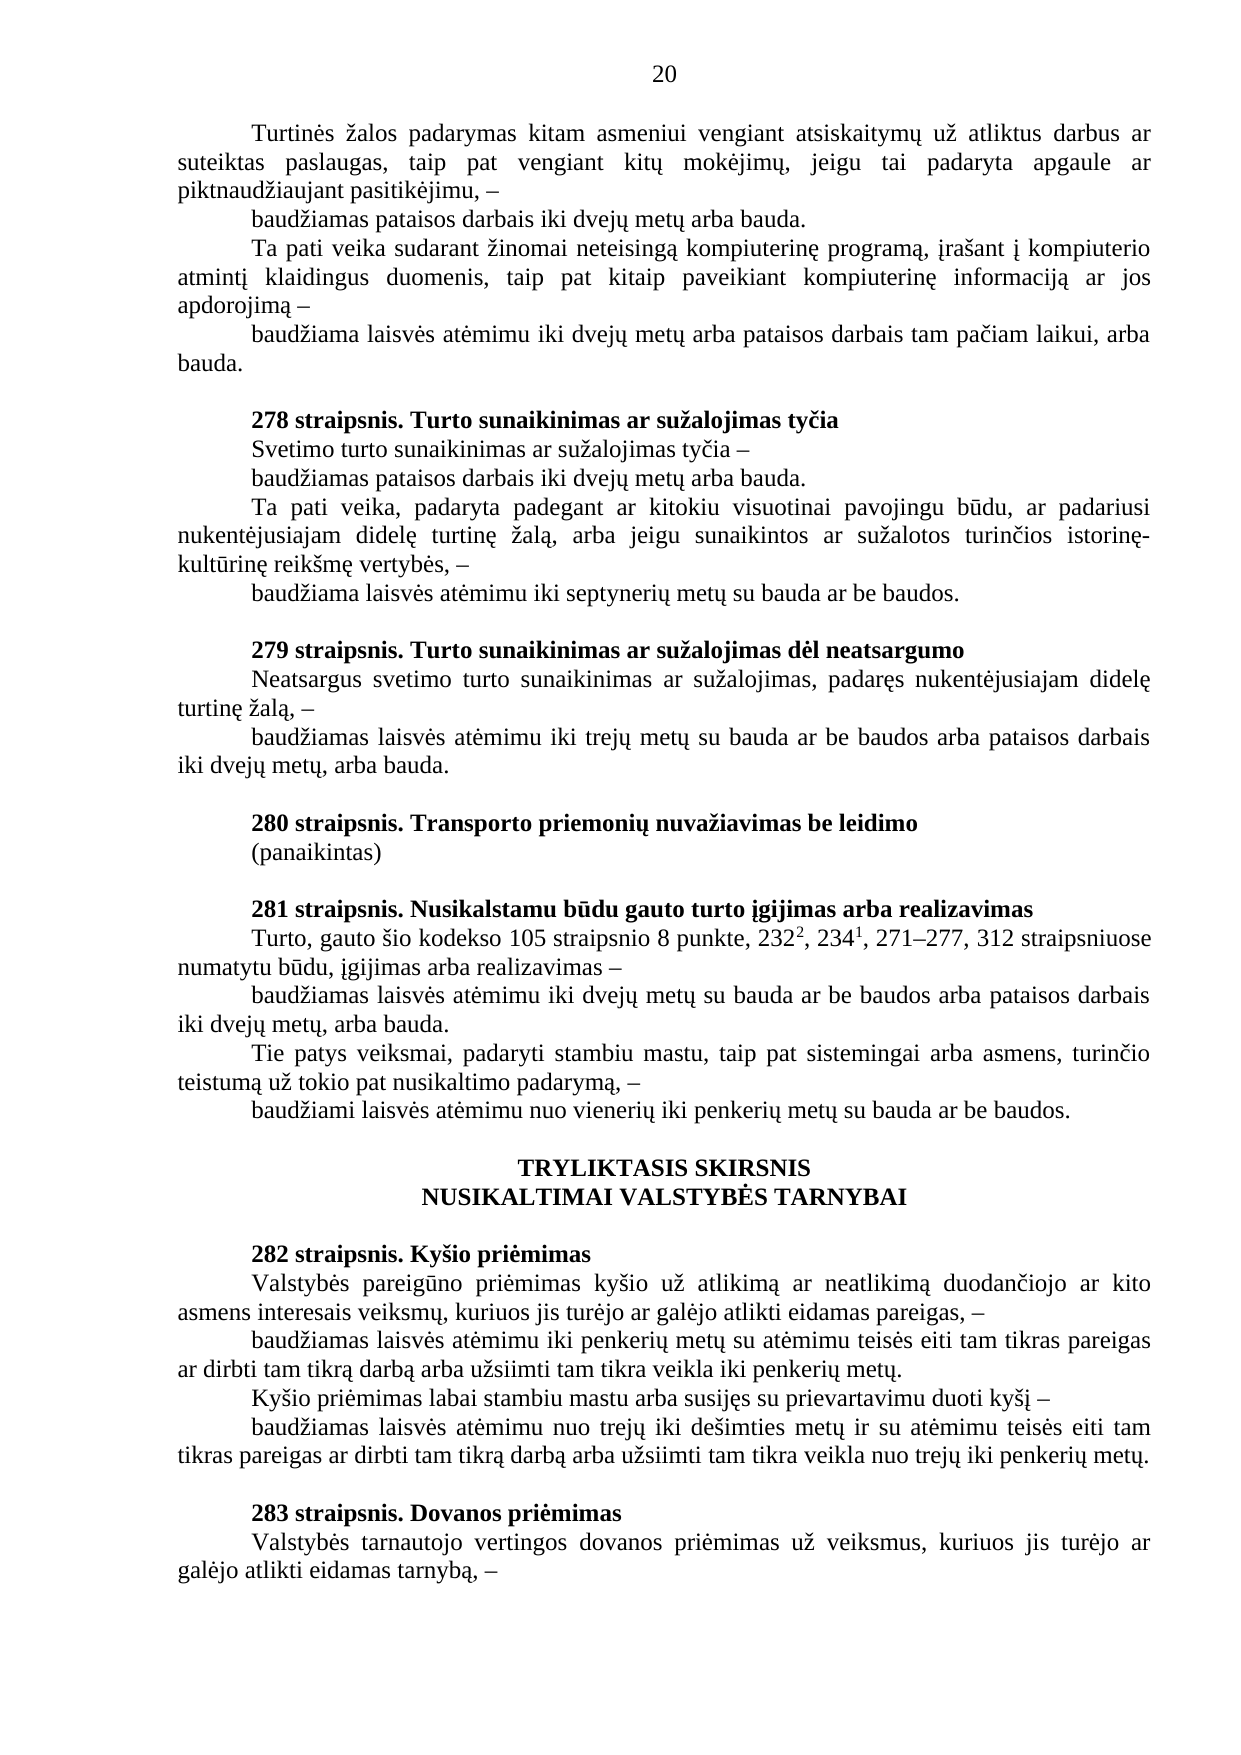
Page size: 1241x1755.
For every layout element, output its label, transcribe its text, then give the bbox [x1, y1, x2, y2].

text baudžiamas laisvės atėmimu nuo trejų iki dešimties metų ir su atėmimu teisės eiti tam tikras pareigas ar dirbti tam tikrą darbą arba užsiimti tam tikra veikla nuo trejų iki penkerių metų. [177, 1412, 1152, 1469]
text Kyšio priėmimas labai stambiu mastu arba susijęs su prievartavimu duoti kyšį – [177, 1383, 1152, 1412]
text NUSIKALTIMAI VALSTYBĖS TARNYBAI [177, 1182, 1152, 1211]
text TRYLIKTASIS SKIRSNIS [177, 1153, 1152, 1182]
text baudžiama laisvės atėmimu iki dvejų metų arba pataisos darbais tam pačiam laikui, arba bauda. [177, 319, 1152, 377]
text Ta pati veika sudarant žinomai neteisingą kompiuterinę programą, įrašant į kompiuterio atmintį klaidingus duomenis, taip pat kitaip paveikiant kompiuterinę informaciją ar jos apdorojimą – [177, 233, 1152, 319]
text Turto, gauto šio kodekso 105 straipsnio 8 punkte, 2322, 2341, 271–277, 312 straipsniuose numatytu būdu, įgijimas arba realizavimas – [177, 923, 1152, 981]
text baudžiami laisvės atėmimu nuo vienerių iki penkerių metų su bauda ar be baudos. [177, 1096, 1152, 1124]
text (panaikintas) [177, 837, 1152, 866]
text baudžiamas laisvės atėmimu iki dvejų metų su bauda ar be baudos arba pataisos darbais iki dvejų metų, arba bauda. [177, 981, 1152, 1038]
text baudžiama laisvės atėmimu iki septynerių metų su bauda ar be baudos. [177, 578, 1152, 607]
text Neatsargus svetimo turto sunaikinimas ar sužalojimas, padaręs nukentėjusiajam didelę turtinę žalą, – [177, 664, 1152, 722]
text baudžiamas laisvės atėmimu iki trejų metų su bauda ar be baudos arba pataisos darbais iki dvejų metų, arba bauda. [177, 722, 1152, 779]
text 282 straipsnis. Kyšio priėmimas [177, 1239, 1152, 1268]
text 280 straipsnis. Transporto priemonių nuvažiavimas be leidimo [177, 808, 1152, 837]
text 283 straipsnis. Dovanos priėmimas [177, 1498, 1152, 1527]
text baudžiamas pataisos darbais iki dvejų metų arba bauda. [177, 463, 1152, 492]
text Svetimo turto sunaikinimas ar sužalojimas tyčia – [177, 434, 1152, 463]
text Ta pati veika, padaryta padegant ar kitokiu visuotinai pavojingu būdu, ar padariusi nukentėjusiajam didelę turtinę žalą, arba jeigu sunaikintos ar sužalotos turinčios istorinę-kultūrinę reikšmę vertybės, – [177, 492, 1152, 578]
text 278 straipsnis. Turto sunaikinimas ar sužalojimas tyčia [177, 406, 1152, 434]
text Tie patys veiksmai, padaryti stambiu mastu, taip pat sistemingai arba asmens, turinčio teistumą už tokio pat nusikaltimo padarymą, – [177, 1038, 1152, 1096]
text 279 straipsnis. Turto sunaikinimas ar sužalojimas dėl neatsargumo [177, 636, 1152, 664]
text Turtinės žalos padarymas kitam asmeniui vengiant atsiskaitymų už atliktus darbus ar suteiktas paslaugas, taip pat vengiant kitų mokėjimų, jeigu tai padaryta apgaule ar piktnaudžiaujant pasitikėjimu, – [177, 118, 1152, 204]
text Valstybės pareigūno priėmimas kyšio už atlikimą ar neatlikimą duodančiojo ar kito asmens interesais veiksmų, kuriuos jis turėjo ar galėjo atlikti eidamas pareigas, – [177, 1268, 1152, 1326]
text baudžiamas pataisos darbais iki dvejų metų arba bauda. [177, 204, 1152, 233]
text baudžiamas laisvės atėmimu iki penkerių metų su atėmimu teisės eiti tam tikras pareigas ar dirbti tam tikrą darbą arba užsiimti tam tikra veikla iki penkerių metų. [177, 1326, 1152, 1383]
text Valstybės tarnautojo vertingos dovanos priėmimas už veiksmus, kuriuos jis turėjo ar galėjo atlikti eidamas tarnybą, – [177, 1527, 1152, 1584]
text 281 straipsnis. Nusikalstamu būdu gauto turto įgijimas arba realizavimas [177, 894, 1152, 923]
